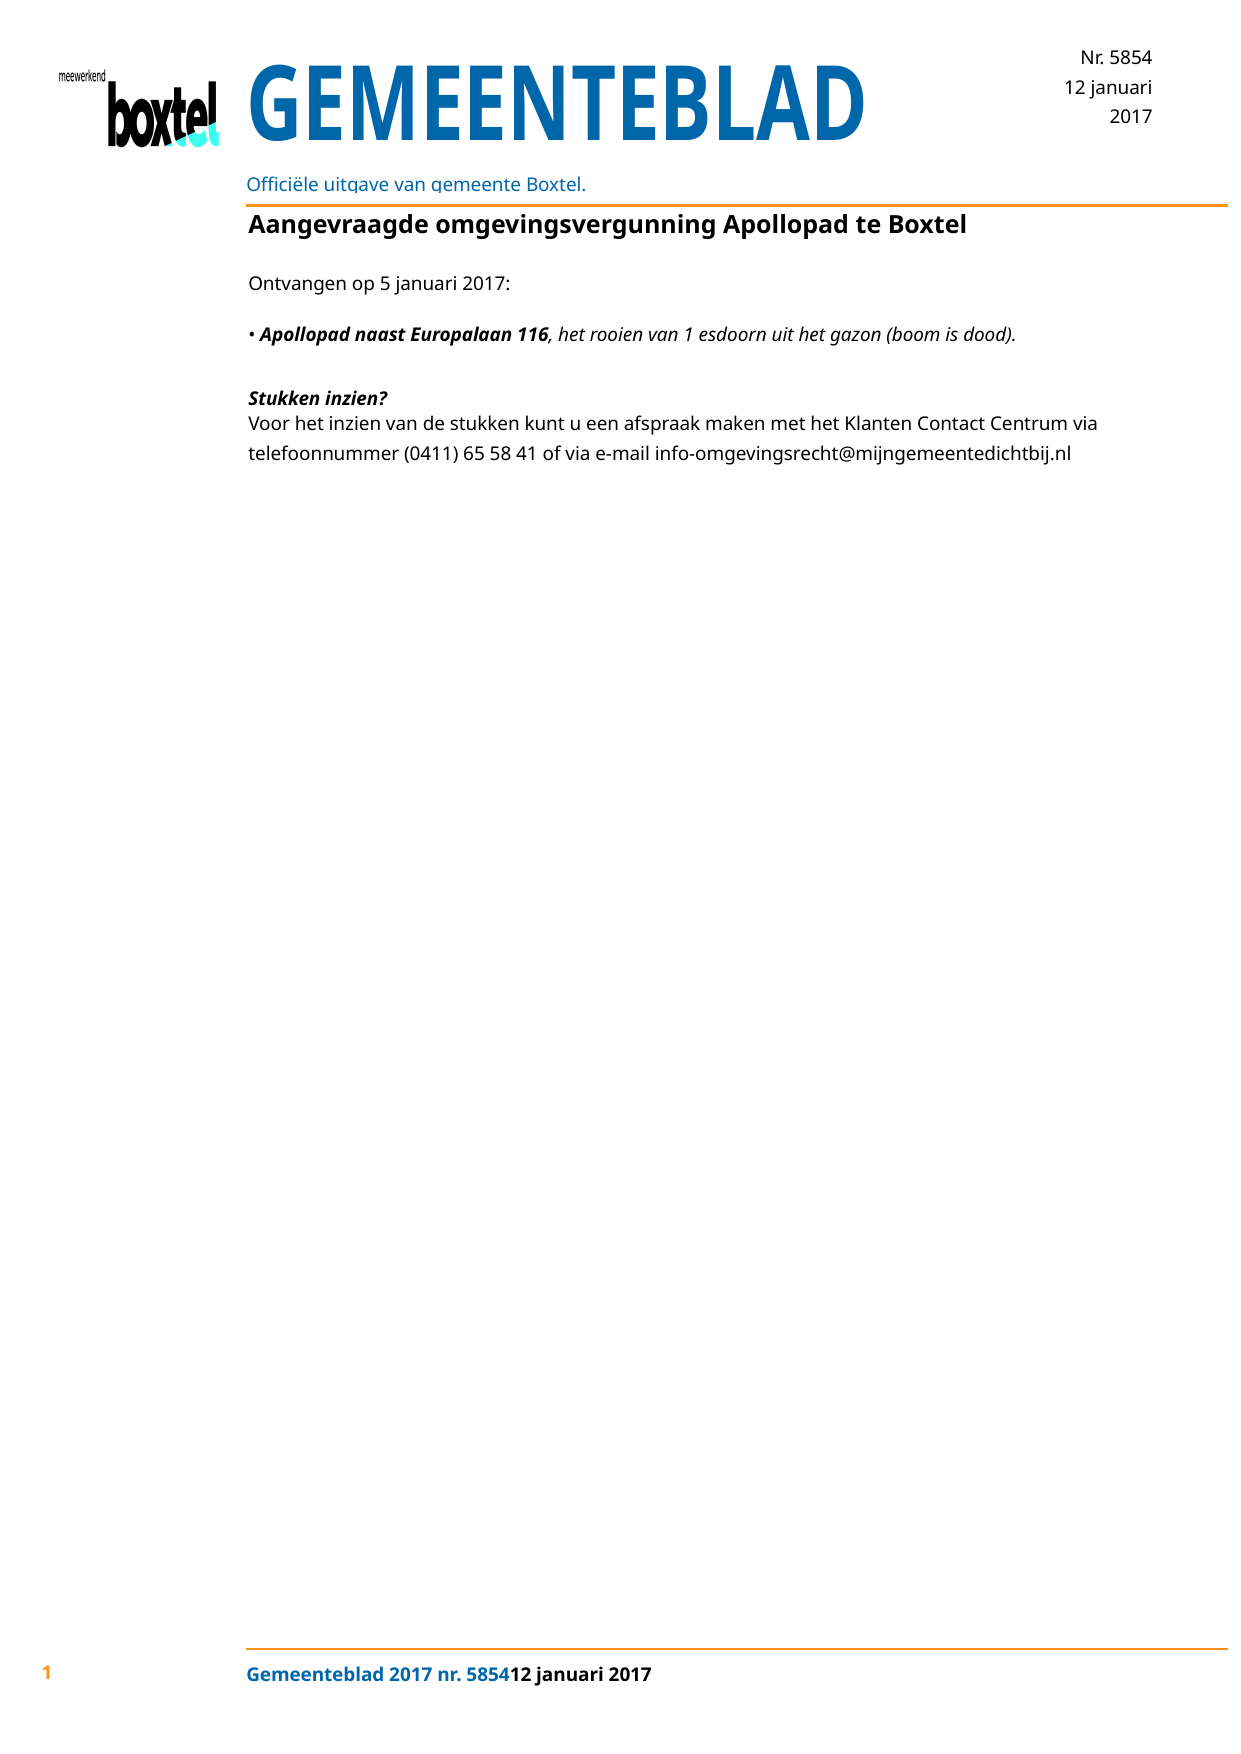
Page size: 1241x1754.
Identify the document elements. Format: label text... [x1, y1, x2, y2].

picture [41, 47, 231, 172]
text Aangevraagde omgevingsvergunning Apollopad te Boxtel [248, 207, 1152, 241]
text • Apollopad naast Europalaan 116, het rooien van 1 esdoorn uit het gazon (boom is dood). [248, 321, 1152, 346]
text Voor het inzien van de stukken kunt u een afspraak maken met het Klanten Contact Centrum via telefoonnummer (0411) 65 58 41 of via e-mail info-omgevingsrecht@mijngemeentedichtbij.nl [248, 410, 1152, 466]
text Stukken inzien? [248, 385, 1152, 410]
text Ontvangen op 5 januari 2017: [248, 270, 1152, 296]
